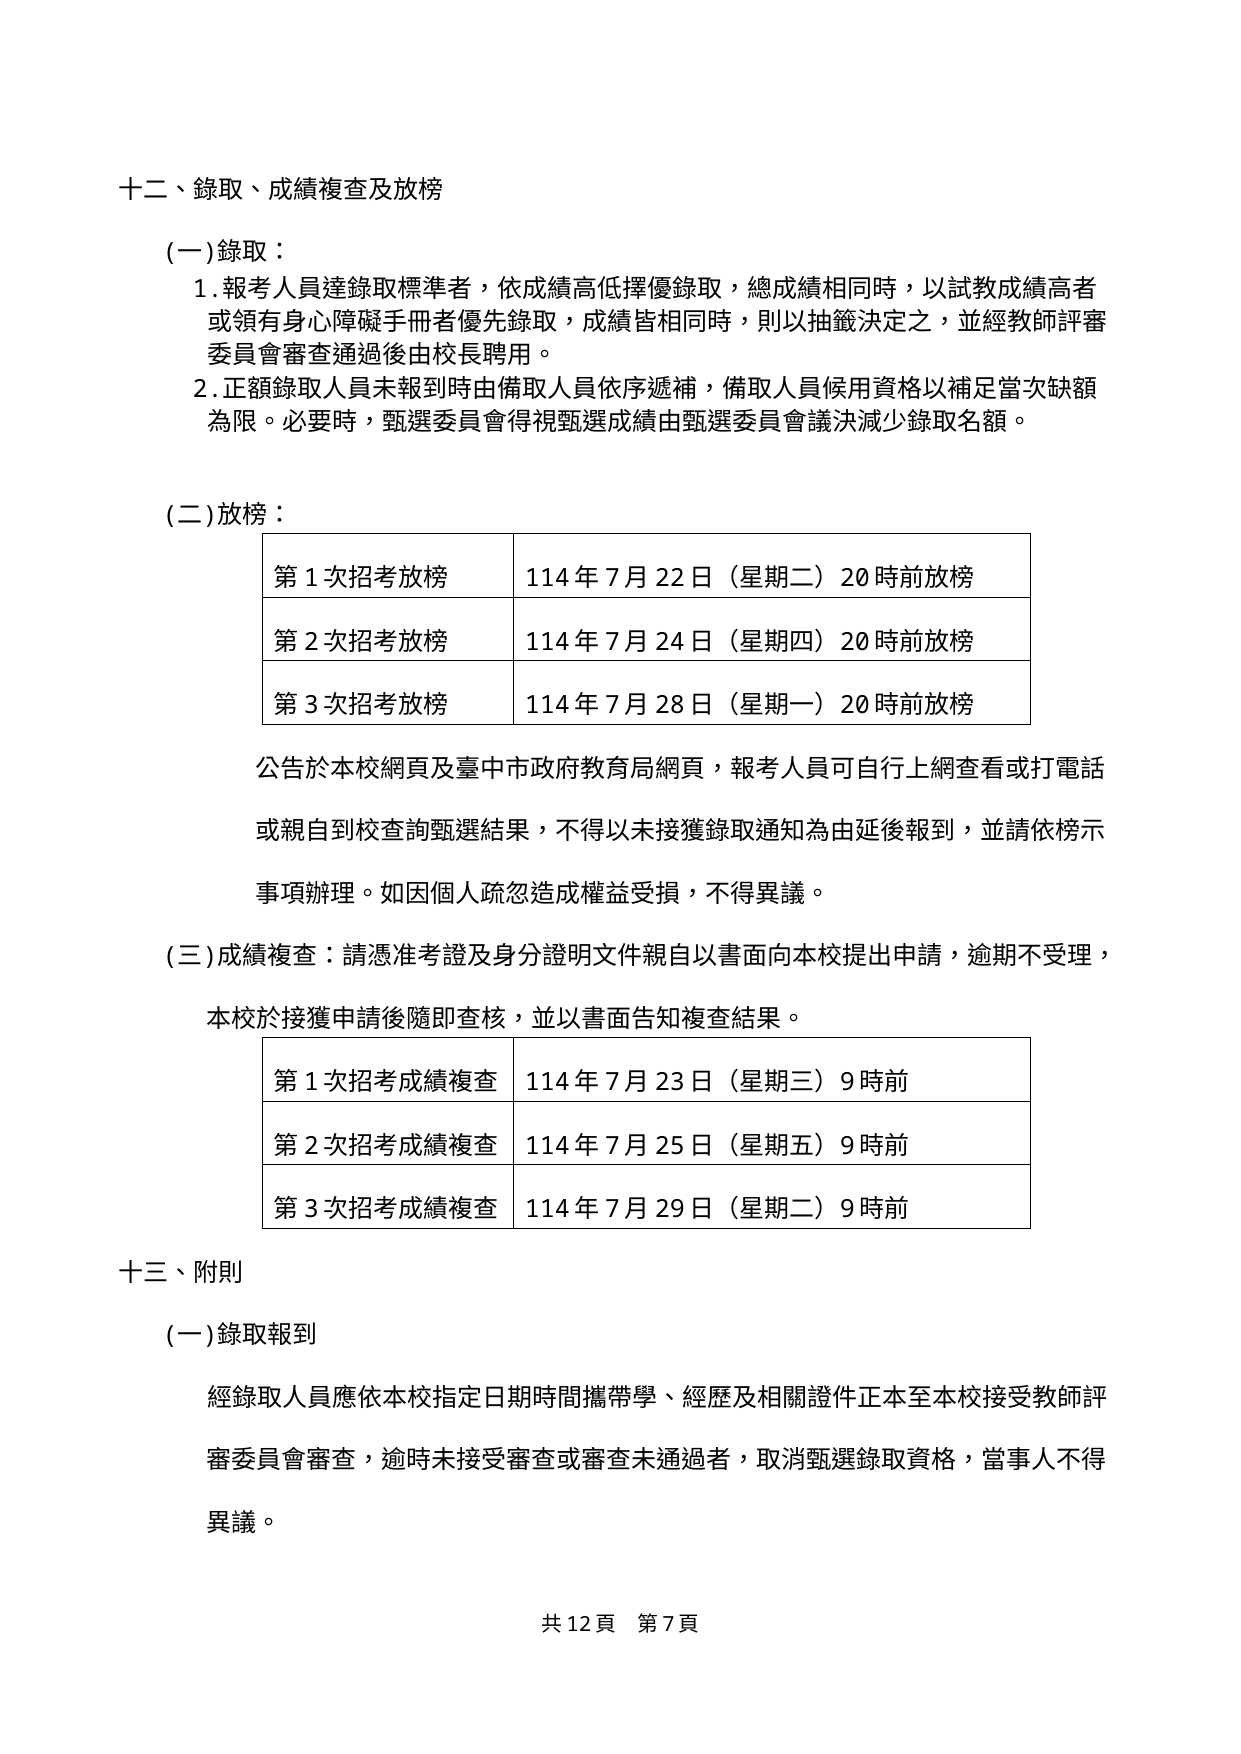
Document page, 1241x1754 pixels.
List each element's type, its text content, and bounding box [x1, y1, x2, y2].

table_cell 114年7月25日（星期五）9時前 [514, 1102, 1030, 1164]
table_cell 第2次招考成績複查 [263, 1102, 513, 1164]
table_header 114年7月22日（星期二）20時前放榜 [514, 534, 1030, 597]
table_header 114年7月23日（星期三）9時前 [514, 1038, 1030, 1101]
text (三)成績複查：請憑准考證及身分證明文件親自以書面向本校提出申請，逾期不受理，本校於接獲申請後隨即查核，並以書面告知複查結果。 [162, 912, 1122, 1037]
table_cell 第2次招考放榜 [263, 598, 513, 660]
table_cell 114年7月28日（星期一）20時前放榜 [514, 661, 1030, 724]
text (一)錄取報到 [118, 1291, 1122, 1354]
text 2.正額錄取人員未報到時由備取人員依序遞補，備取人員候用資格以補足當次缺額為限。必要時，甄選委員會得視甄選成績由甄選委員會議決減少錄取名額。 [192, 371, 1122, 437]
text 十二、錄取、成績複查及放榜 [118, 146, 1122, 208]
table_cell 第3次招考成績複查 [263, 1165, 513, 1228]
text (一)錄取： [118, 208, 1122, 271]
text 1.報考人員達錄取標準者，依成績高低擇優錄取，總成績相同時，以試教成績高者或領有身心障礙手冊者優先錄取，成績皆相同時，則以抽籤決定之，並經教師評審委員會審查通過後由校長聘用。 [192, 271, 1122, 371]
table_header 第1次招考放榜 [263, 534, 513, 597]
text (二)放榜： [118, 471, 1122, 533]
table_header 第1次招考成績複查 [263, 1038, 513, 1101]
text 經錄取人員應依本校指定日期時間攜帶學、經歷及相關證件正本至本校接受教師評審委員會審查，逾時未接受審查或審查未通過者，取消甄選錄取資格，當事人不得異議。 [207, 1354, 1122, 1541]
table_cell 第3次招考放榜 [263, 661, 513, 724]
text 公告於本校網頁及臺中市政府教育局網頁，報考人員可自行上網查看或打電話或親自到校查詢甄選結果，不得以未接獲錄取通知為由延後報到，並請依榜示事項辦理。如因個人疏忽造成權益受損，不得異議。 [256, 725, 1122, 912]
table_cell 114年7月24日（星期四）20時前放榜 [514, 598, 1030, 660]
text 十三、附則 [118, 1229, 1122, 1291]
table_cell 114年7月29日（星期二）9時前 [514, 1165, 1030, 1228]
